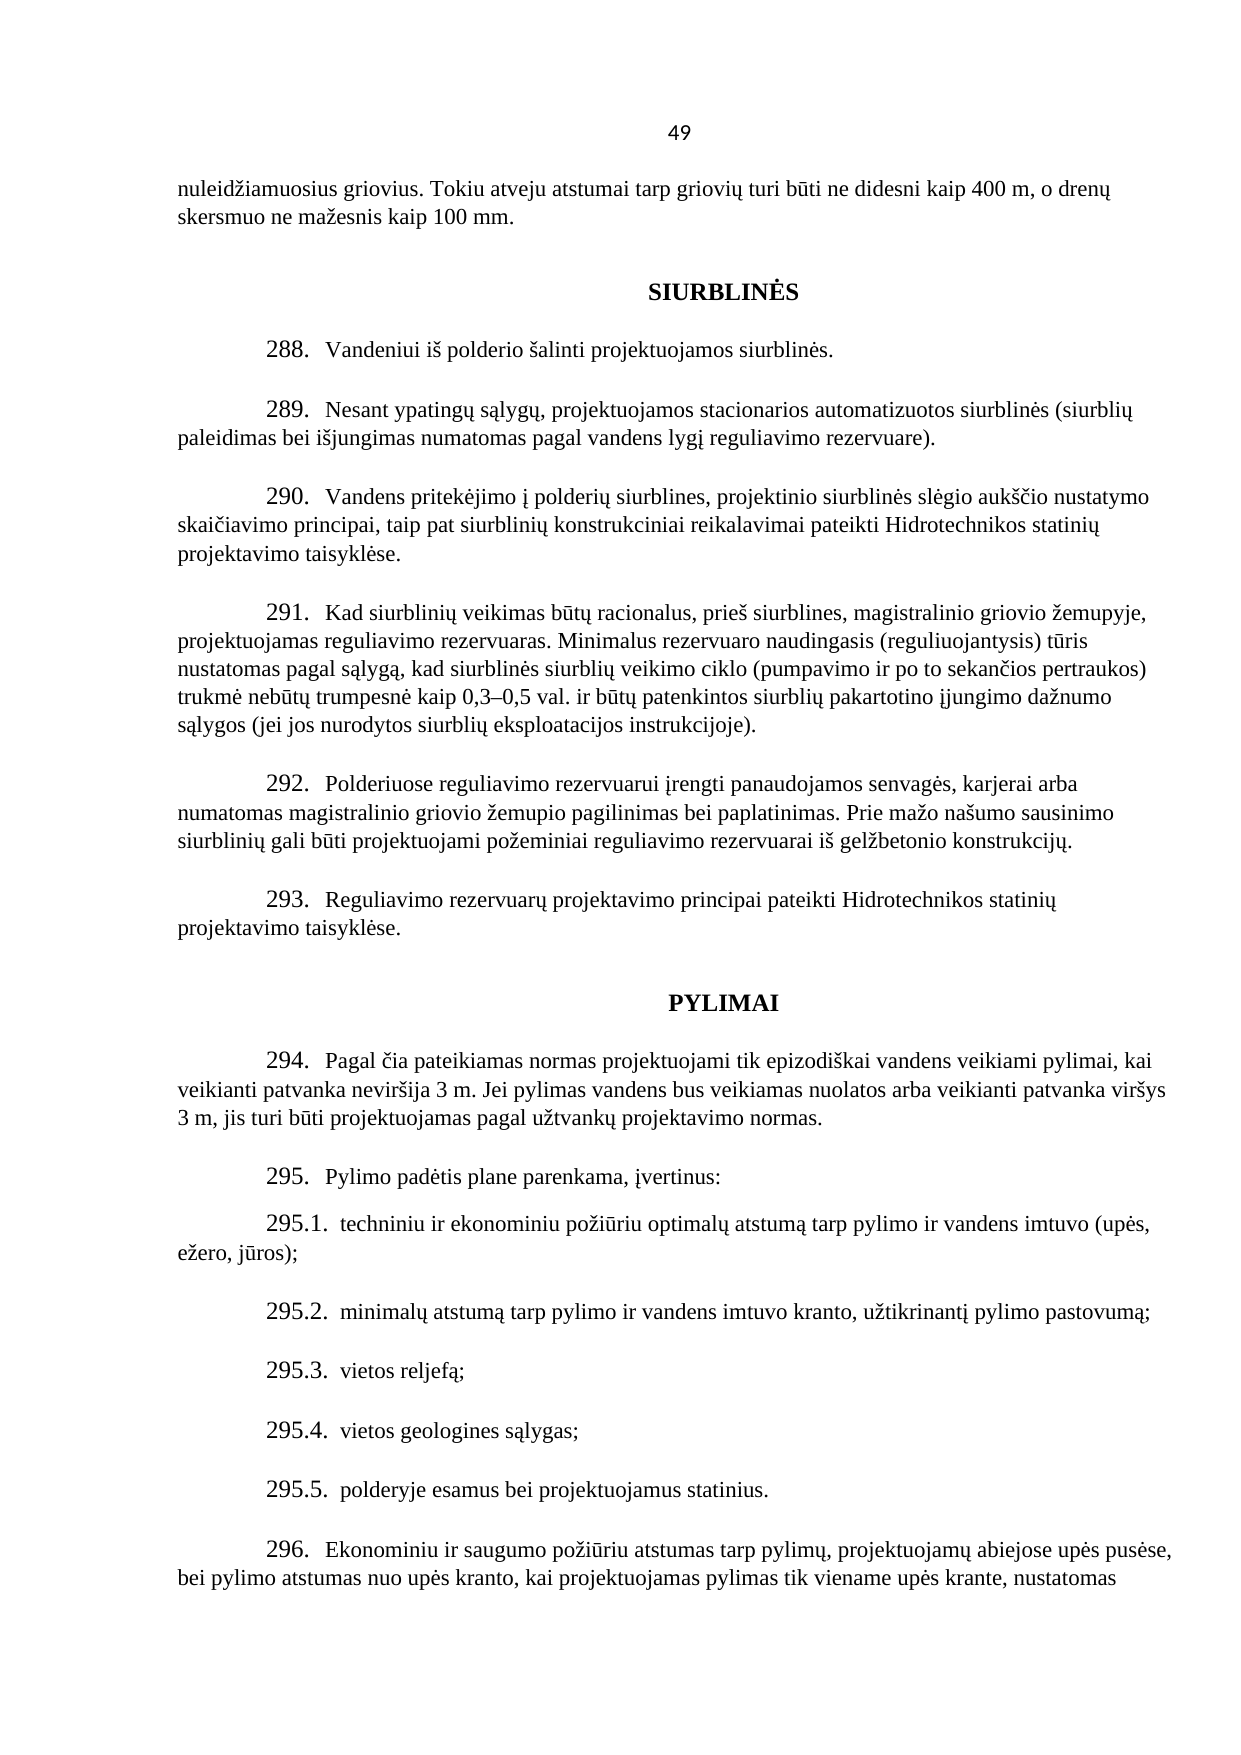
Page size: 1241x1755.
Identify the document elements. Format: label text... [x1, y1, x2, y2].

text 291. Kad siurblinių veikimas būtų racionalus, prieš siurblines, magistralinio griovio žemupyje, projektuojamas reguliavimo rezervuaras. Minimalus rezervuaro naudingasis (reguliuojantysis) tūris nustatomas pagal sąlygą, kad siurblinės siurblių veikimo ciklo (pumpavimo ir po to sekančios pertraukos) trukmė nebūtų trumpesnė kaip 0,3–0,5 val. ir būtų patenkintos siurblių pakartotino įjungimo dažnumo sąlygos (jei jos nurodytos siurblių eksploatacijos instrukcijoje). [177, 597, 1181, 738]
text 295.1. techniniu ir ekonominiu požiūriu optimalų atstumą tarp pylimo ir vandens imtuvo (upės, ežero, jūros); [177, 1208, 1181, 1265]
text 294. Pagal čia pateikiamas normas projektuojami tik epizodiškai vandens veikiami pylimai, kai veikianti patvanka neviršija 3 m. Jei pylimas vandens bus veikiamas nuolatos arba veikianti patvanka viršys 3 m, jis turi būti projektuojamas pagal užtvankų projektavimo normas. [177, 1046, 1181, 1131]
text 295.3. vietos reljefą; [177, 1355, 1181, 1384]
text 295.2. minimalų atstumą tarp pylimo ir vandens imtuvo kranto, užtikrinantį pylimo pastovumą; [177, 1296, 1181, 1325]
text 289. Nesant ypatingų sąlygų, projektuojamos stacionarios automatizuotos siurblinės (siurblių paleidimas bei išjungimas numatomas pagal vandens lygį reguliavimo rezervuare). [177, 394, 1181, 451]
text 293. Reguliavimo rezervuarų projektavimo principai pateikti Hidrotechnikos statinių projektavimo taisyklėse. [177, 884, 1181, 941]
text 296. Ekonominiu ir saugumo požiūriu atstumas tarp pylimų, projektuojamų abiejose upės pusėse, bei pylimo atstumas nuo upės kranto, kai projektuojamas pylimas tik viename upės krante, nustatomas [177, 1534, 1181, 1591]
text 295.4. vietos geologines sąlygas; [177, 1415, 1181, 1444]
text 292. Polderiuose reguliavimo rezervuarui įrengti panaudojamos senvagės, karjerai arba numatomas magistralinio griovio žemupio pagilinimas bei paplatinimas. Prie mažo našumo sausinimo siurblinių gali būti projektuojami požeminiai reguliavimo rezervuarai iš gelžbetonio konstrukcijų. [177, 768, 1181, 853]
text 288. Vandeniui iš polderio šalinti projektuojamos siurblinės. [177, 334, 1181, 363]
text 290. Vandens pritekėjimo į polderių siurblines, projektinio siurblinės slėgio aukščio nustatymo skaičiavimo principai, taip pat siurblinių konstrukciniai reikalavimai pateikti Hidrotechnikos statinių projektavimo taisyklėse. [177, 481, 1181, 566]
text nuleidžiamuosius griovius. Tokiu atveju atstumai tarp griovių turi būti ne didesni kaip 400 m, o drenų skersmuo ne mažesnis kaip 100 mm. [177, 175, 1181, 229]
text 295.5. polderyje esamus bei projektuojamus statinius. [177, 1474, 1181, 1503]
text PYLIMAI [177, 988, 1181, 1017]
text 295. Pylimo padėtis plane parenkama, įvertinus: [177, 1161, 1181, 1190]
text SIURBLINĖS [177, 277, 1181, 305]
